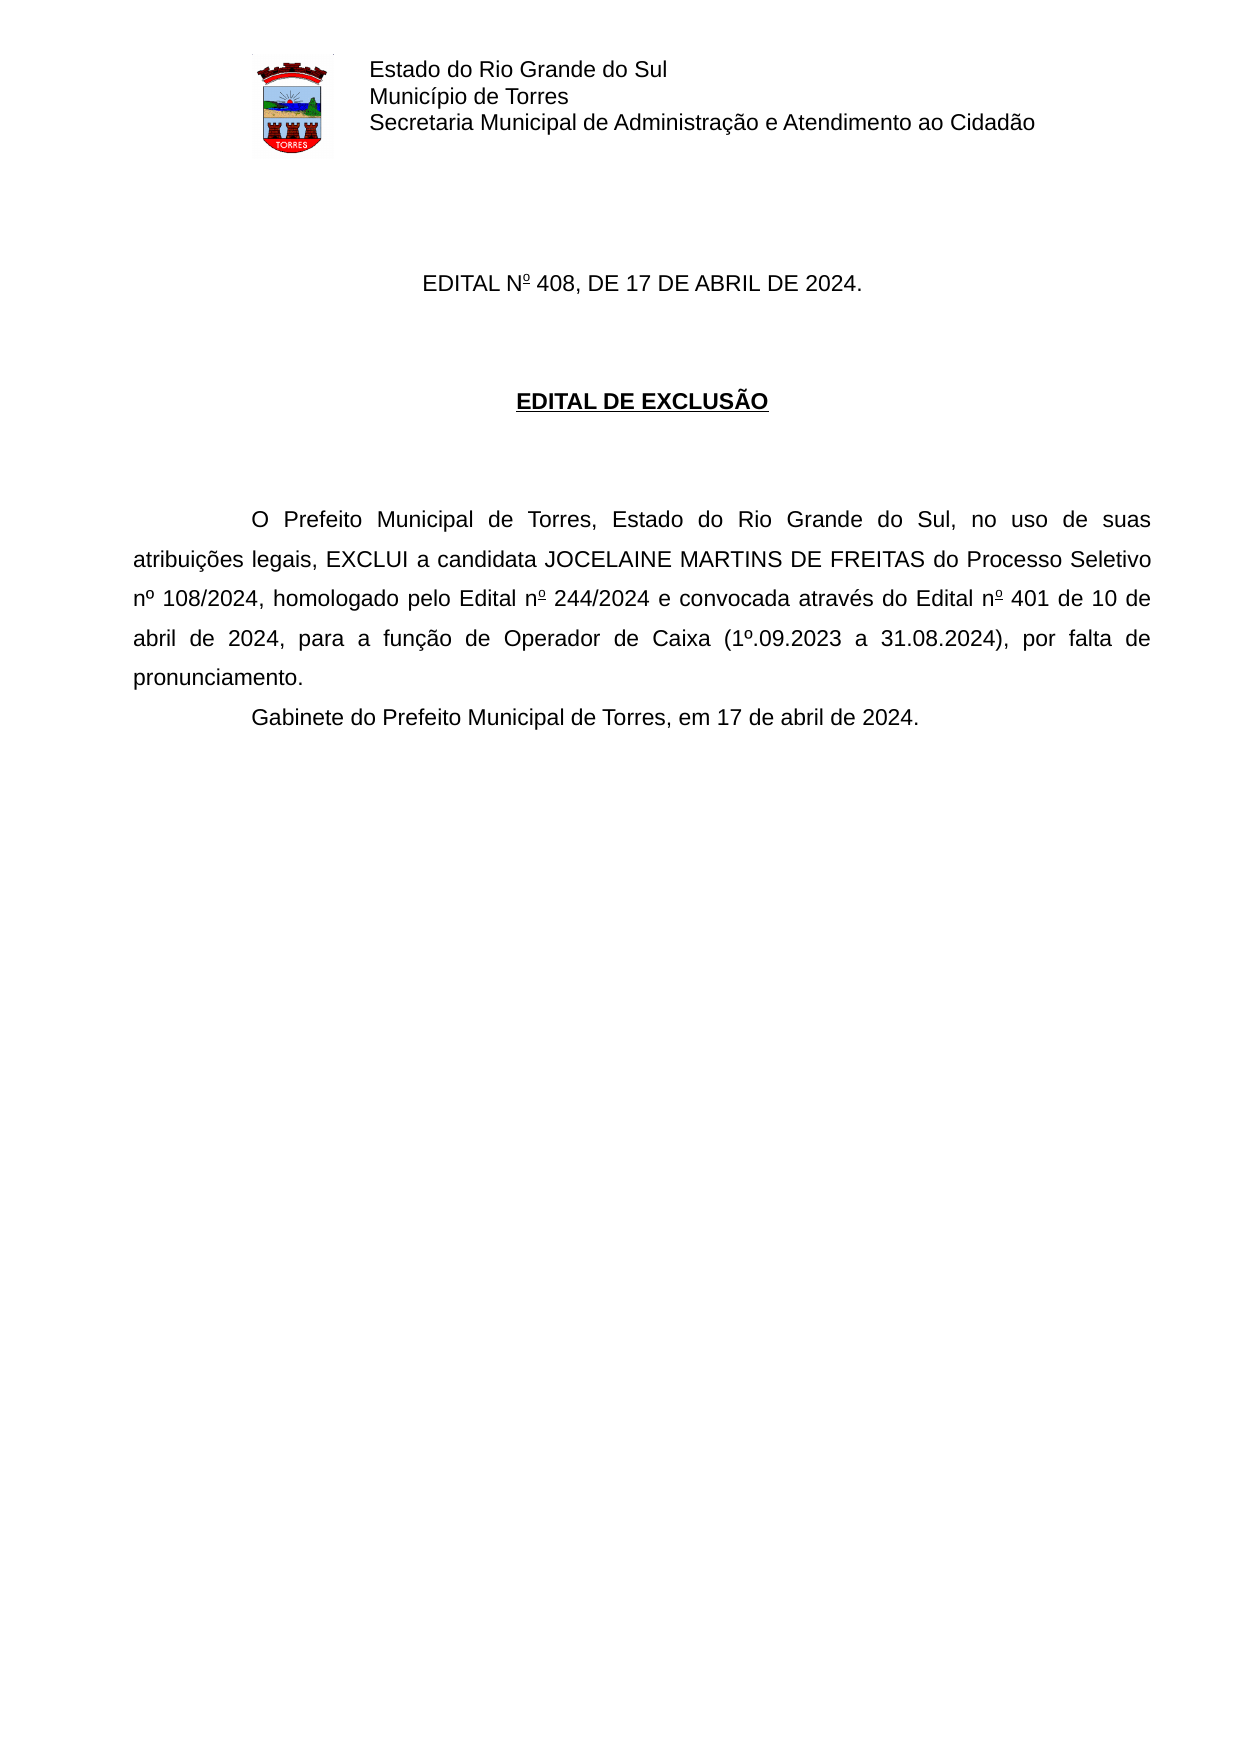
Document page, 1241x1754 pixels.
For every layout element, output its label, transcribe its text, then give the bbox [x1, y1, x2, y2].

text O Prefeito Municipal de Torres, Estado do Rio Grande do Sul, no uso de suas atribuições legais, EXCLUI a candidata JOCELAINE MARTINS DE FREITAS do Processo Seletivo nº 108/2024, homologado pelo Edital no 244/2024 e convocada através do Edital no 401 de 10 de abril de 2024, para a função de Operador de Caixa (1º.09.2023 a 31.08.2024), por falta de pronunciamento. [133, 506, 1152, 691]
text EDITAL No 408, DE 17 DE ABRIL DE 2024. [133, 269, 1152, 296]
text EDITAL DE EXCLUSÃO [133, 388, 1152, 414]
text Gabinete do Prefeito Municipal de Torres, em 17 de abril de 2024. [133, 704, 1152, 730]
